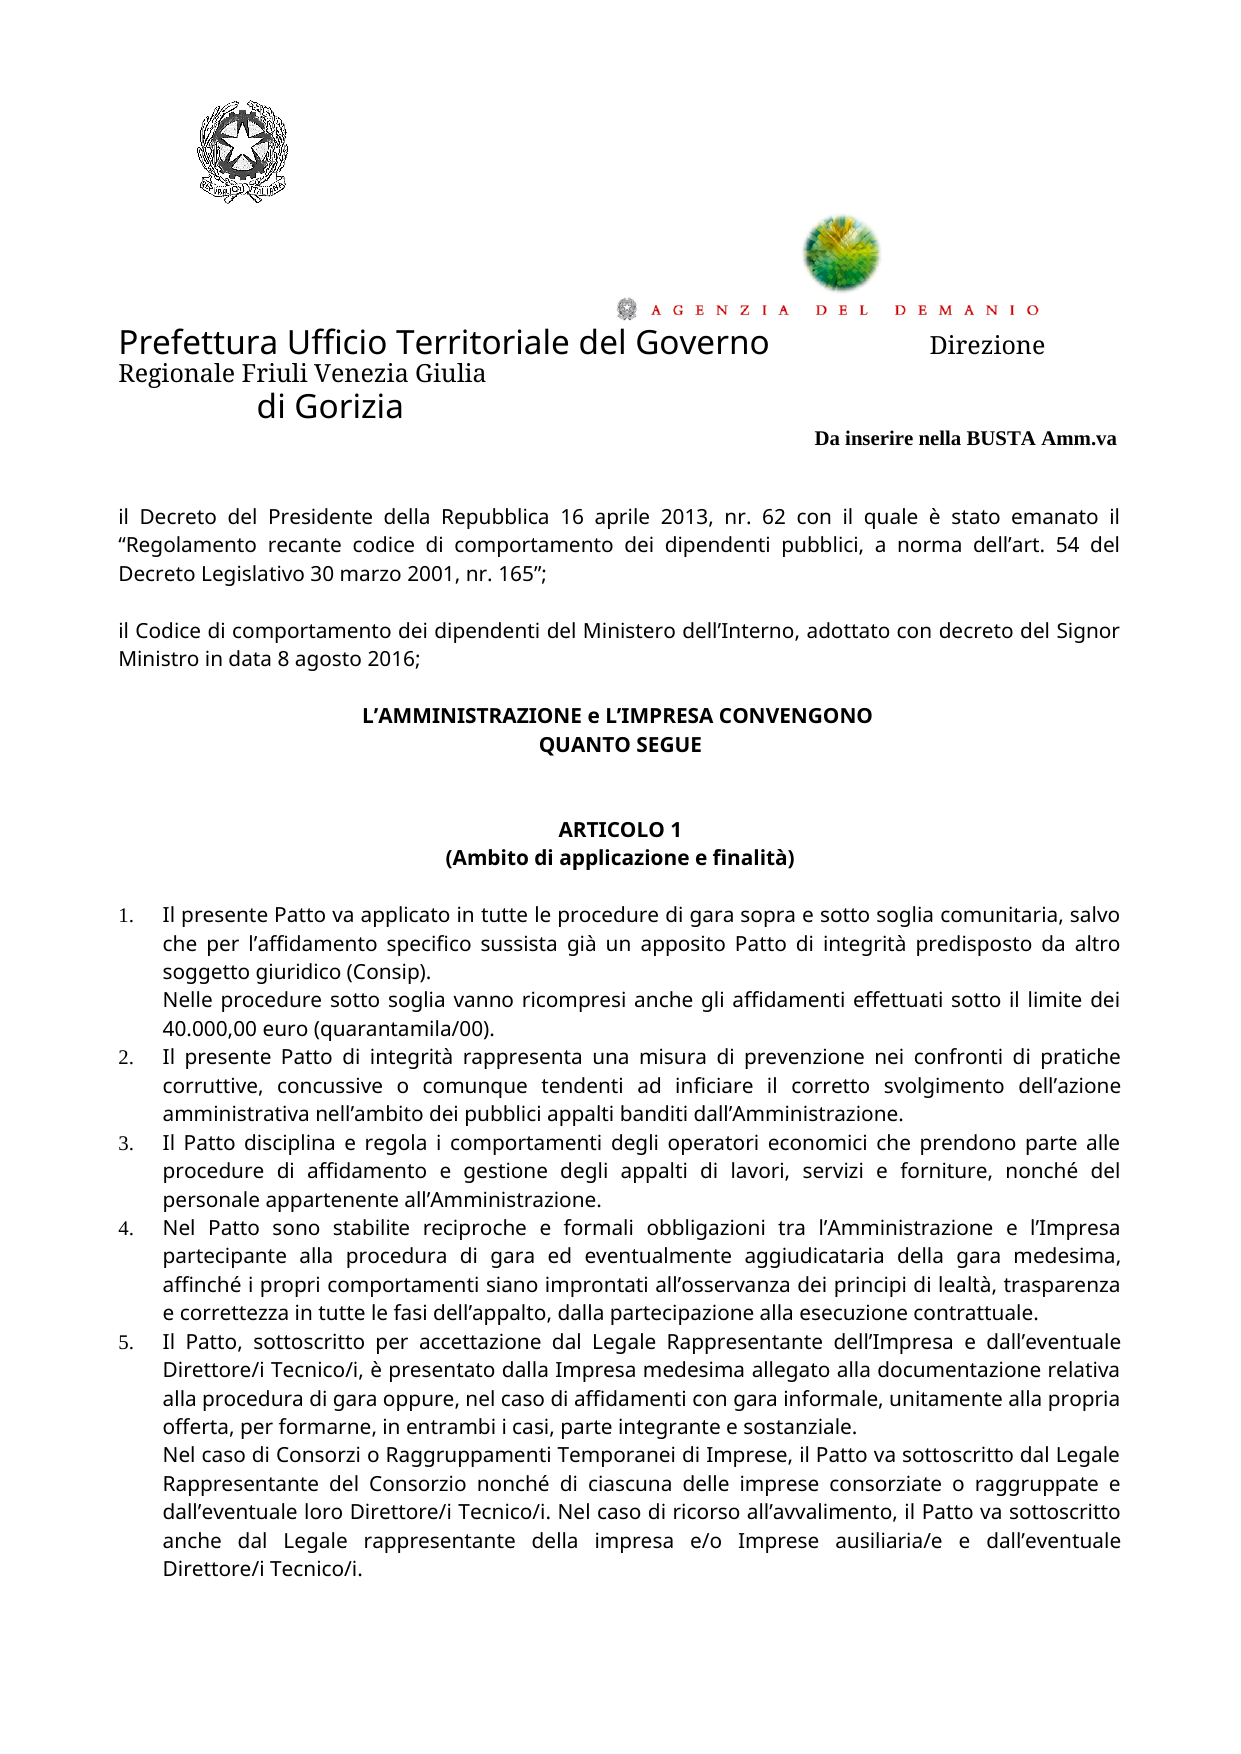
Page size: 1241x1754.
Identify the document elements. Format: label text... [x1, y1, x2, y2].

text il Codice di comportamento dei dipendenti del Ministero dell’Interno, adottato con decreto del Signor Ministro in data 8 agosto 2016; [118, 616, 1122, 673]
list Il presente Patto di integrità rappresenta una misura di prevenzione nei confronti di pratiche corruttive, concussive o comunque tendenti ad inficiare il corretto svolgimento dell’azione amministrativa nell’ambito dei pubblici appalti banditi dall’Amministrazione. [118, 1042, 1122, 1128]
text (Ambito di applicazione e finalità) [118, 843, 1122, 872]
list Il presente Patto va applicato in tutte le procedure di gara sopra e sotto soglia comunitaria, salvo che per l’affidamento specifico sussista già un apposito Patto di integrità predisposto da altro soggetto giuridico (Consip). [118, 900, 1122, 986]
text L’AMMINISTRAZIONE e L’IMPRESA CONVENGONO [118, 701, 1122, 730]
text ARTICOLO 1 [118, 815, 1122, 843]
text Nelle procedure sotto soglia vanno ricompresi anche gli affidamenti effettuati sotto il limite dei 40.000,00 euro (quarantamila/00). [162, 986, 1122, 1042]
text Nel caso di Consorzi o Raggruppamenti Temporanei di Imprese, il Patto va sottoscritto dal Legale Rappresentante del Consorzio nonché di ciascuna delle imprese consorziate o raggruppate e dall’eventuale loro Direttore/i Tecnico/i. Nel caso di ricorso all’avvalimento, il Patto va sottoscritto anche dal Legale rappresentante della impresa e/o Imprese ausiliaria/e e dall’eventuale Direttore/i Tecnico/i. [162, 1441, 1122, 1583]
list Il Patto disciplina e regola i comportamenti degli operatori economici che prendono parte alle procedure di affidamento e gestione degli appalti di lavori, servizi e forniture, nonché del personale appartenente all’Amministrazione. [118, 1128, 1122, 1213]
list Nel Patto sono stabilite reciproche e formali obbligazioni tra l’Amministrazione e l’Impresa partecipante alla procedura di gara ed eventualmente aggiudicataria della gara medesima, affinché i propri comportamenti siano improntati all’osservanza dei principi di lealtà, trasparenza e correttezza in tutte le fasi dell’appalto, dalla partecipazione alla esecuzione contrattuale. [118, 1213, 1122, 1327]
text il Decreto del Presidente della Repubblica 16 aprile 2013, nr. 62 con il quale è stato emanato il “Regolamento recante codice di comportamento dei dipendenti pubblici, a norma dell’art. 54 del Decreto Legislativo 30 marzo 2001, nr. 165”; [118, 502, 1122, 587]
list Il Patto, sottoscritto per accettazione dal Legale Rappresentante dell’Impresa e dall’eventuale Direttore/i Tecnico/i, è presentato dalla Impresa medesima allegato alla documentazione relativa alla procedura di gara oppure, nel caso di affidamenti con gara informale, unitamente alla propria offerta, per formarne, in entrambi i casi, parte integrante e sostanziale. [118, 1327, 1122, 1441]
text QUANTO SEGUE [118, 730, 1122, 758]
